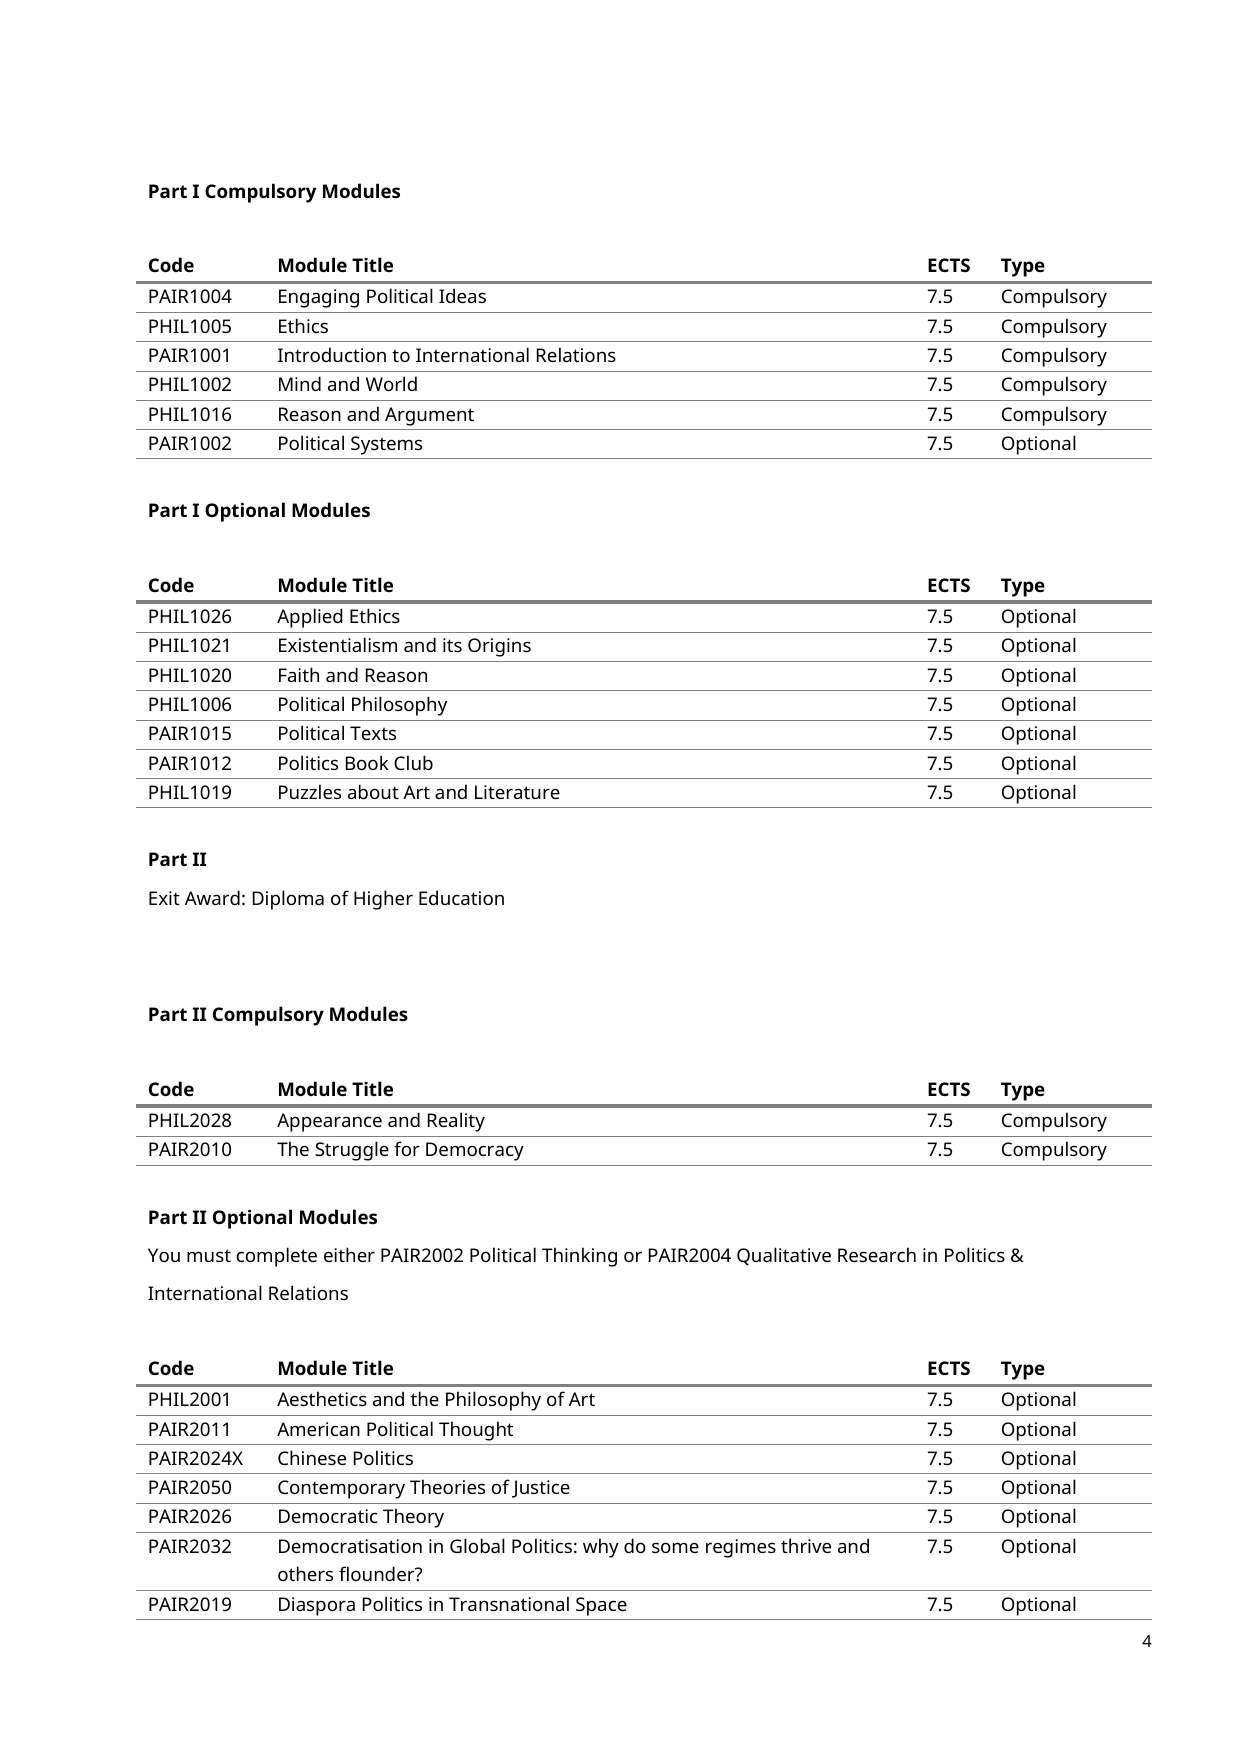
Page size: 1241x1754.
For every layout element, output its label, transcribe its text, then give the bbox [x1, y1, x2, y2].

table_cell PAIR2010 [136, 1137, 266, 1165]
table_cell Optional [989, 1474, 1152, 1503]
table_cell Module Title [266, 253, 916, 281]
table_cell Contemporary Theories of Justice [266, 1474, 916, 1503]
table_cell Optional [989, 691, 1152, 719]
table_cell Compulsory [989, 284, 1152, 312]
table_cell 7.5 [916, 284, 989, 312]
table_cell American Political Thought [266, 1416, 916, 1444]
table_cell Optional [989, 604, 1152, 632]
table_cell Optional [989, 1591, 1152, 1619]
table_cell Optional [989, 1533, 1152, 1590]
table_cell Diaspora Politics in Transnational Space [266, 1591, 916, 1619]
table_cell Existentialism and its Origins [266, 633, 916, 661]
table_cell Type [989, 253, 1152, 281]
table_cell PAIR2024X [136, 1445, 266, 1473]
table_cell The Struggle for Democracy [266, 1137, 916, 1165]
table_cell ECTS [916, 1076, 989, 1104]
table_cell Compulsory [989, 372, 1152, 400]
table_cell Aesthetics and the Philosophy of Art [266, 1387, 916, 1415]
table_cell Type [989, 1355, 1152, 1383]
table_cell PHIL2001 [136, 1387, 266, 1415]
table_cell 7.5 [916, 662, 989, 690]
table_cell Optional [989, 1504, 1152, 1532]
table_cell PAIR1002 [136, 430, 266, 458]
table_cell Political Systems [266, 430, 916, 458]
table_cell 7.5 [916, 342, 989, 371]
table_cell Compulsory [989, 401, 1152, 429]
table_cell Ethics [266, 313, 916, 341]
table_cell Code [136, 1076, 266, 1104]
table_cell Democratisation in Global Politics: why do some regimes thrive and others flounder? [266, 1533, 916, 1590]
table_cell 7.5 [916, 1445, 989, 1473]
table_cell Democratic Theory [266, 1504, 916, 1532]
table_cell PHIL1021 [136, 633, 266, 661]
table_cell Compulsory [989, 1137, 1152, 1165]
table_cell PAIR2019 [136, 1591, 266, 1619]
table_cell Appearance and Reality [266, 1108, 916, 1136]
table_cell Chinese Politics [266, 1445, 916, 1473]
table_cell ECTS [916, 1355, 989, 1383]
table_cell 7.5 [916, 1474, 989, 1503]
table_cell Code [136, 572, 266, 600]
table_cell 7.5 [916, 313, 989, 341]
table_cell Political Texts [266, 721, 916, 749]
table_cell Optional [989, 1387, 1152, 1415]
table_cell 7.5 [916, 1137, 989, 1165]
table_cell Compulsory [989, 1108, 1152, 1136]
table_cell Faith and Reason [266, 662, 916, 690]
table_cell Part II Exit Award: Diploma of Higher Education [136, 808, 1152, 963]
table_cell Module Title [266, 1355, 916, 1383]
table_cell PAIR1004 [136, 284, 266, 312]
table_cell PAIR1001 [136, 342, 266, 371]
table_cell Module Title [266, 1076, 916, 1104]
table_cell 7.5 [916, 721, 989, 749]
table_cell PAIR2011 [136, 1416, 266, 1444]
table_cell Code [136, 253, 266, 281]
table_cell Optional [989, 750, 1152, 778]
table_cell 7.5 [916, 604, 989, 632]
table_cell Type [989, 1076, 1152, 1104]
table_cell Compulsory [989, 342, 1152, 371]
table_cell 7.5 [916, 1108, 989, 1136]
table_cell Part II Optional Modules You must complete either PAIR2002 Political Thinking or PAIR2004 Qualitative Research in Politics & International Relations [136, 1166, 1152, 1355]
table_cell 7.5 [916, 1591, 989, 1619]
table_cell PHIL1006 [136, 691, 266, 719]
table_cell Optional [989, 633, 1152, 661]
table_cell Optional [989, 1416, 1152, 1444]
table_cell Part I Compulsory Modules [136, 140, 1152, 252]
table_cell Type [989, 572, 1152, 600]
table_cell Code [136, 1355, 266, 1383]
table_cell 7.5 [916, 691, 989, 719]
table_cell Applied Ethics [266, 604, 916, 632]
table_cell 7.5 [916, 633, 989, 661]
table_cell PAIR2050 [136, 1474, 266, 1503]
table_cell PHIL1016 [136, 401, 266, 429]
table_cell 7.5 [916, 1533, 989, 1590]
table_cell PAIR1012 [136, 750, 266, 778]
table_cell 7.5 [916, 401, 989, 429]
table_cell 7.5 [916, 779, 989, 807]
table_cell 7.5 [916, 1387, 989, 1415]
table_cell PHIL2028 [136, 1108, 266, 1136]
table_cell 7.5 [916, 750, 989, 778]
table_cell PHIL1026 [136, 604, 266, 632]
table_cell 7.5 [916, 1504, 989, 1532]
table_cell PAIR1015 [136, 721, 266, 749]
table_cell Puzzles about Art and Literature [266, 779, 916, 807]
table_cell Part I Optional Modules [136, 459, 1152, 572]
table_cell ECTS [916, 572, 989, 600]
table_cell PHIL1002 [136, 372, 266, 400]
table_cell ECTS [916, 253, 989, 281]
table_cell Reason and Argument [266, 401, 916, 429]
table_cell PHIL1020 [136, 662, 266, 690]
table_cell Compulsory [989, 313, 1152, 341]
table_cell Module Title [266, 572, 916, 600]
table_cell Optional [989, 721, 1152, 749]
table_cell Optional [989, 1445, 1152, 1473]
table_cell Politics Book Club [266, 750, 916, 778]
table_cell Optional [989, 662, 1152, 690]
table_cell PAIR2026 [136, 1504, 266, 1532]
table_cell Mind and World [266, 372, 916, 400]
table_cell Political Philosophy [266, 691, 916, 719]
table_cell Optional [989, 430, 1152, 458]
table_cell Introduction to International Relations [266, 342, 916, 371]
table_cell 7.5 [916, 1416, 989, 1444]
table_cell Engaging Political Ideas [266, 284, 916, 312]
table_cell PHIL1005 [136, 313, 266, 341]
table_cell PHIL1019 [136, 779, 266, 807]
table_cell Part II Compulsory Modules [136, 964, 1152, 1076]
table_cell 7.5 [916, 430, 989, 458]
table_cell PAIR2032 [136, 1533, 266, 1590]
table_cell Optional [989, 779, 1152, 807]
table_cell 7.5 [916, 372, 989, 400]
